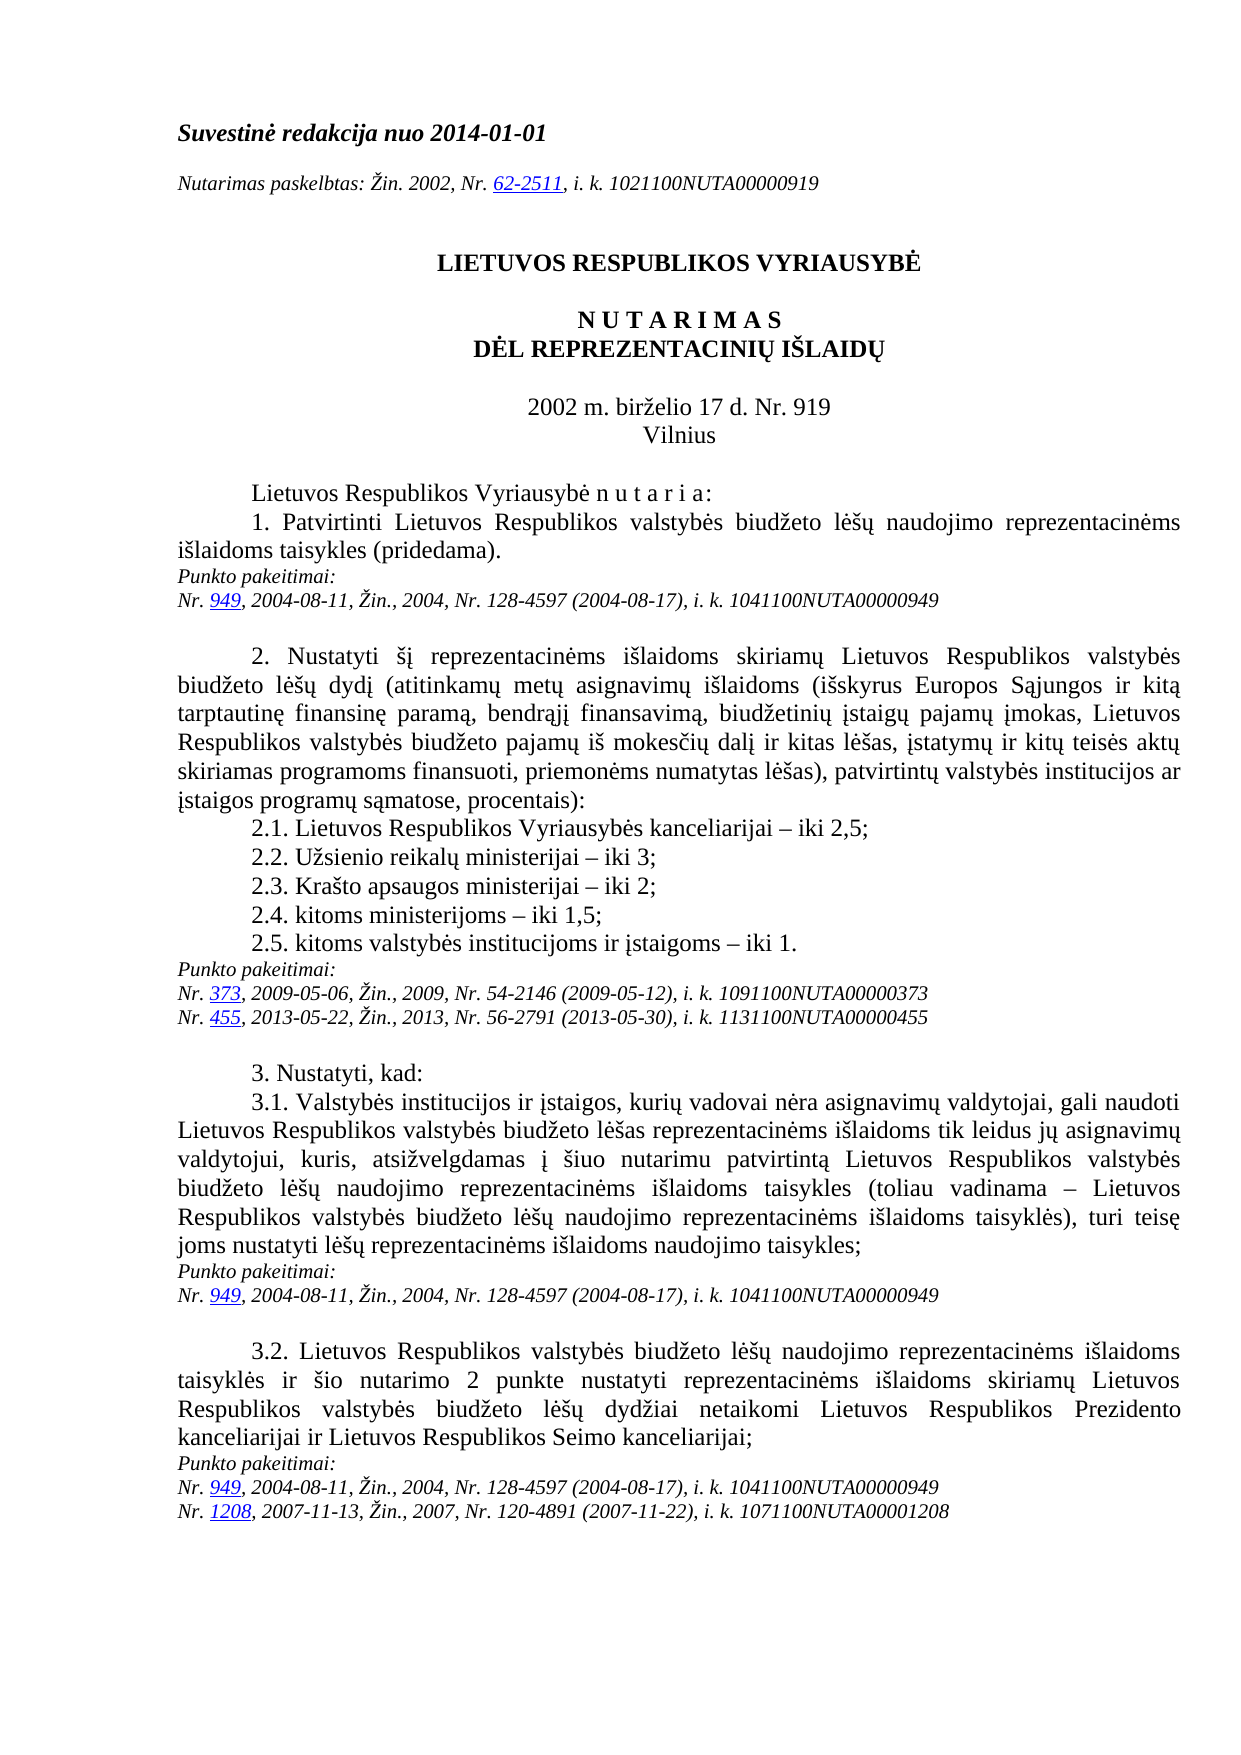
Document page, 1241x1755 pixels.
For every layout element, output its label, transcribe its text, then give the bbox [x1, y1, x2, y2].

text Nr. 1208, 2007-11-13, Žin., 2007, Nr. 120-4891 (2007-11-22), i. k. 1071100NUTA00001208 [177, 1499, 1181, 1523]
text 2. Nustatyti šį reprezentacinėms išlaidoms skiriamų Lietuvos Respublikos valstybės biudžeto lėšų dydį (atitinkamų metų asignavimų išlaidoms (išskyrus Europos Sąjungos ir kitą tarptautinę finansinę paramą, bendrąjį finansavimą, biudžetinių įstaigų pajamų įmokas, Lietuvos Respublikos valstybės biudžeto pajamų iš mokesčių dalį ir kitas lėšas, įstatymų ir kitų teisės aktų skiriamas programoms finansuoti, priemonėms numatytas lėšas), patvirtintų valstybės institucijos ar įstaigos programų sąmatose, procentais): [177, 641, 1181, 813]
text 3. Nustatyti, kad: [177, 1058, 1181, 1087]
text 2.3. Krašto apsaugos ministerijai – iki 2; [177, 871, 1181, 900]
text 2.5. kitoms valstybės institucijoms ir įstaigoms – iki 1. [177, 928, 1181, 957]
text 1. Patvirtinti Lietuvos Respublikos valstybės biudžeto lėšų naudojimo reprezentacinėms išlaidoms taisykles (pridedama). [177, 507, 1181, 564]
text Nutarimas paskelbtas: Žin. 2002, Nr. 62-2511, i. k. 1021100NUTA00000919 [177, 171, 1181, 195]
text N U T A R I M A S [177, 305, 1181, 334]
text 3.2. Lietuvos Respublikos valstybės biudžeto lėšų naudojimo reprezentacinėms išlaidoms taisyklės ir šio nutarimo 2 punkte nustatyti reprezentacinėms išlaidoms skiriamų Lietuvos Respublikos valstybės biudžeto lėšų dydžiai netaikomi Lietuvos Respublikos Prezidento kanceliarijai ir Lietuvos Respublikos Seimo kanceliarijai; [177, 1336, 1181, 1451]
text Punkto pakeitimai: [177, 1259, 1181, 1283]
text Punkto pakeitimai: [177, 1451, 1181, 1475]
text Nr. 949, 2004-08-11, Žin., 2004, Nr. 128-4597 (2004-08-17), i. k. 1041100NUTA00000949 [177, 1475, 1181, 1499]
text Nr. 373, 2009-05-06, Žin., 2009, Nr. 54-2146 (2009-05-12), i. k. 1091100NUTA00000373 [177, 981, 1181, 1005]
text Nr. 949, 2004-08-11, Žin., 2004, Nr. 128-4597 (2004-08-17), i. k. 1041100NUTA00000949 [177, 588, 1181, 612]
text Suvestinė redakcija nuo 2014-01-01 [177, 118, 1181, 147]
text Punkto pakeitimai: [177, 564, 1181, 588]
text 2.4. kitoms ministerijoms – iki 1,5; [177, 900, 1181, 928]
text Lietuvos Respublikos Vyriausybė nutaria: [177, 478, 1181, 507]
text DĖL REPREZENTACINIŲ IŠLAIDŲ [177, 334, 1181, 363]
text 2.1. Lietuvos Respublikos Vyriausybės kanceliarijai – iki 2,5; [177, 813, 1181, 842]
text Nr. 455, 2013-05-22, Žin., 2013, Nr. 56-2791 (2013-05-30), i. k. 1131100NUTA00000455 [177, 1005, 1181, 1029]
text 3.1. Valstybės institucijos ir įstaigos, kurių vadovai nėra asignavimų valdytojai, gali naudoti Lietuvos Respublikos valstybės biudžeto lėšas reprezentacinėms išlaidoms tik leidus jų asignavimų valdytojui, kuris, atsižvelgdamas į šiuo nutarimu patvirtintą Lietuvos Respublikos valstybės biudžeto lėšų naudojimo reprezentacinėms išlaidoms taisykles (toliau vadinama – Lietuvos Respublikos valstybės biudžeto lėšų naudojimo reprezentacinėms išlaidoms taisyklės), turi teisę joms nustatyti lėšų reprezentacinėms išlaidoms naudojimo taisykles; [177, 1087, 1181, 1259]
text Punkto pakeitimai: [177, 957, 1181, 981]
text 2.2. Užsienio reikalų ministerijai – iki 3; [177, 842, 1181, 871]
text LIETUVOS RESPUBLIKOS VYRIAUSYBĖ [177, 248, 1181, 277]
text 2002 m. birželio 17 d. Nr. 919 [177, 392, 1181, 420]
text Nr. 949, 2004-08-11, Žin., 2004, Nr. 128-4597 (2004-08-17), i. k. 1041100NUTA00000949 [177, 1283, 1181, 1307]
text Vilnius [177, 420, 1181, 449]
